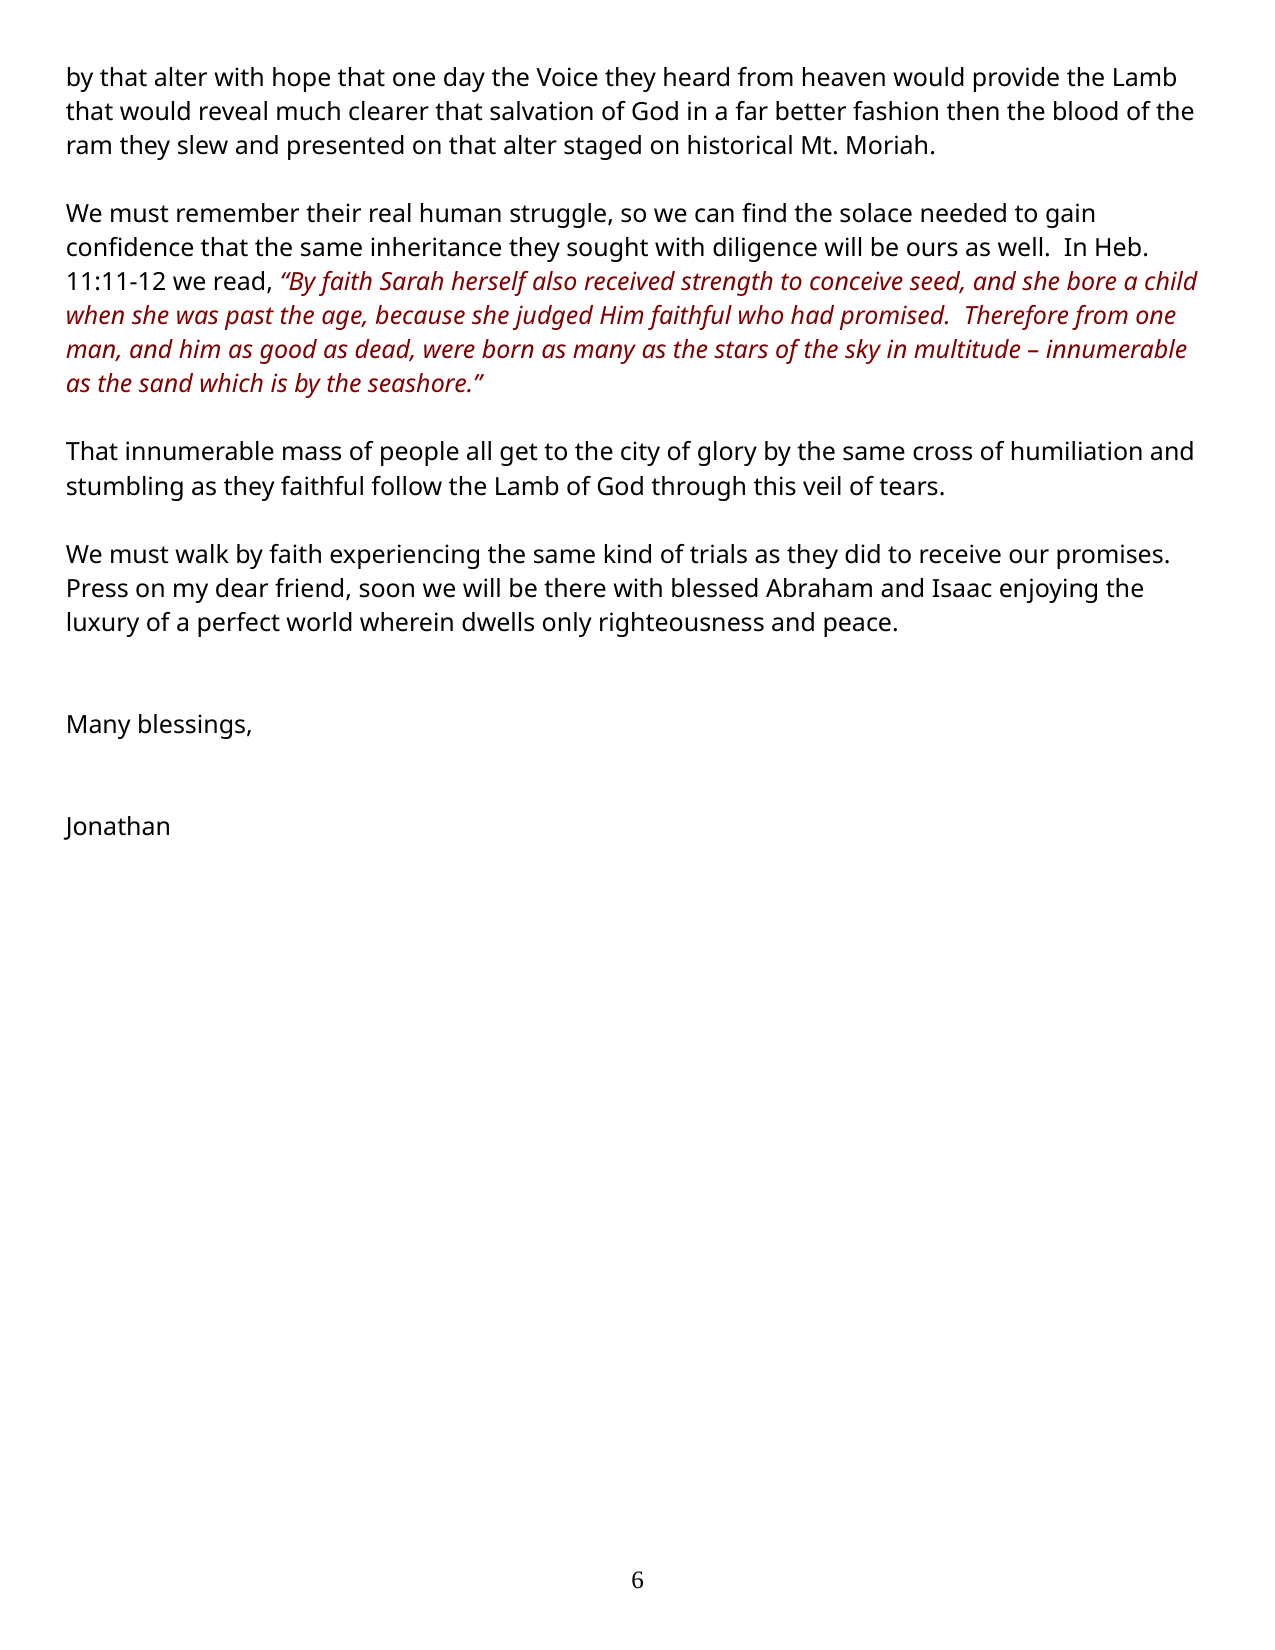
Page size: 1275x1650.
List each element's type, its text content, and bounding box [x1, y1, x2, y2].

text We must remember their real human struggle, so we can find the solace needed to gain confidence that the same inheritance they sought with diligence will be ours as well. In Heb. 11:11-12 we read, “By faith Sarah herself also received strength to conceive seed, and she bore a child when she was past the age, because she judged Him faithful who had promised. Therefore from one man, and him as good as dead, were born as many as the stars of the sky in multitude – innumerable as the sand which is by the seashore.” [66, 196, 1209, 400]
text Jonathan [66, 809, 1209, 843]
text We must walk by faith experiencing the same kind of trials as they did to receive our promises. Press on my dear friend, soon we will be there with blessed Abraham and Isaac enjoying the luxury of a perfect world wherein dwells only righteousness and peace. [66, 536, 1209, 638]
text by that alter with hope that one day the Voice they heard from heaven would provide the Lamb that would reveal much clearer that salvation of God in a far better fashion then the blood of the ram they slew and presented on that alter staged on historical Mt. Moriah. [66, 59, 1209, 162]
text That innumerable mass of people all get to the city of glory by the same cross of humiliation and stumbling as they faithful follow the Lamb of God through this veil of tears. [66, 434, 1209, 502]
text Many blessings, [66, 707, 1209, 741]
